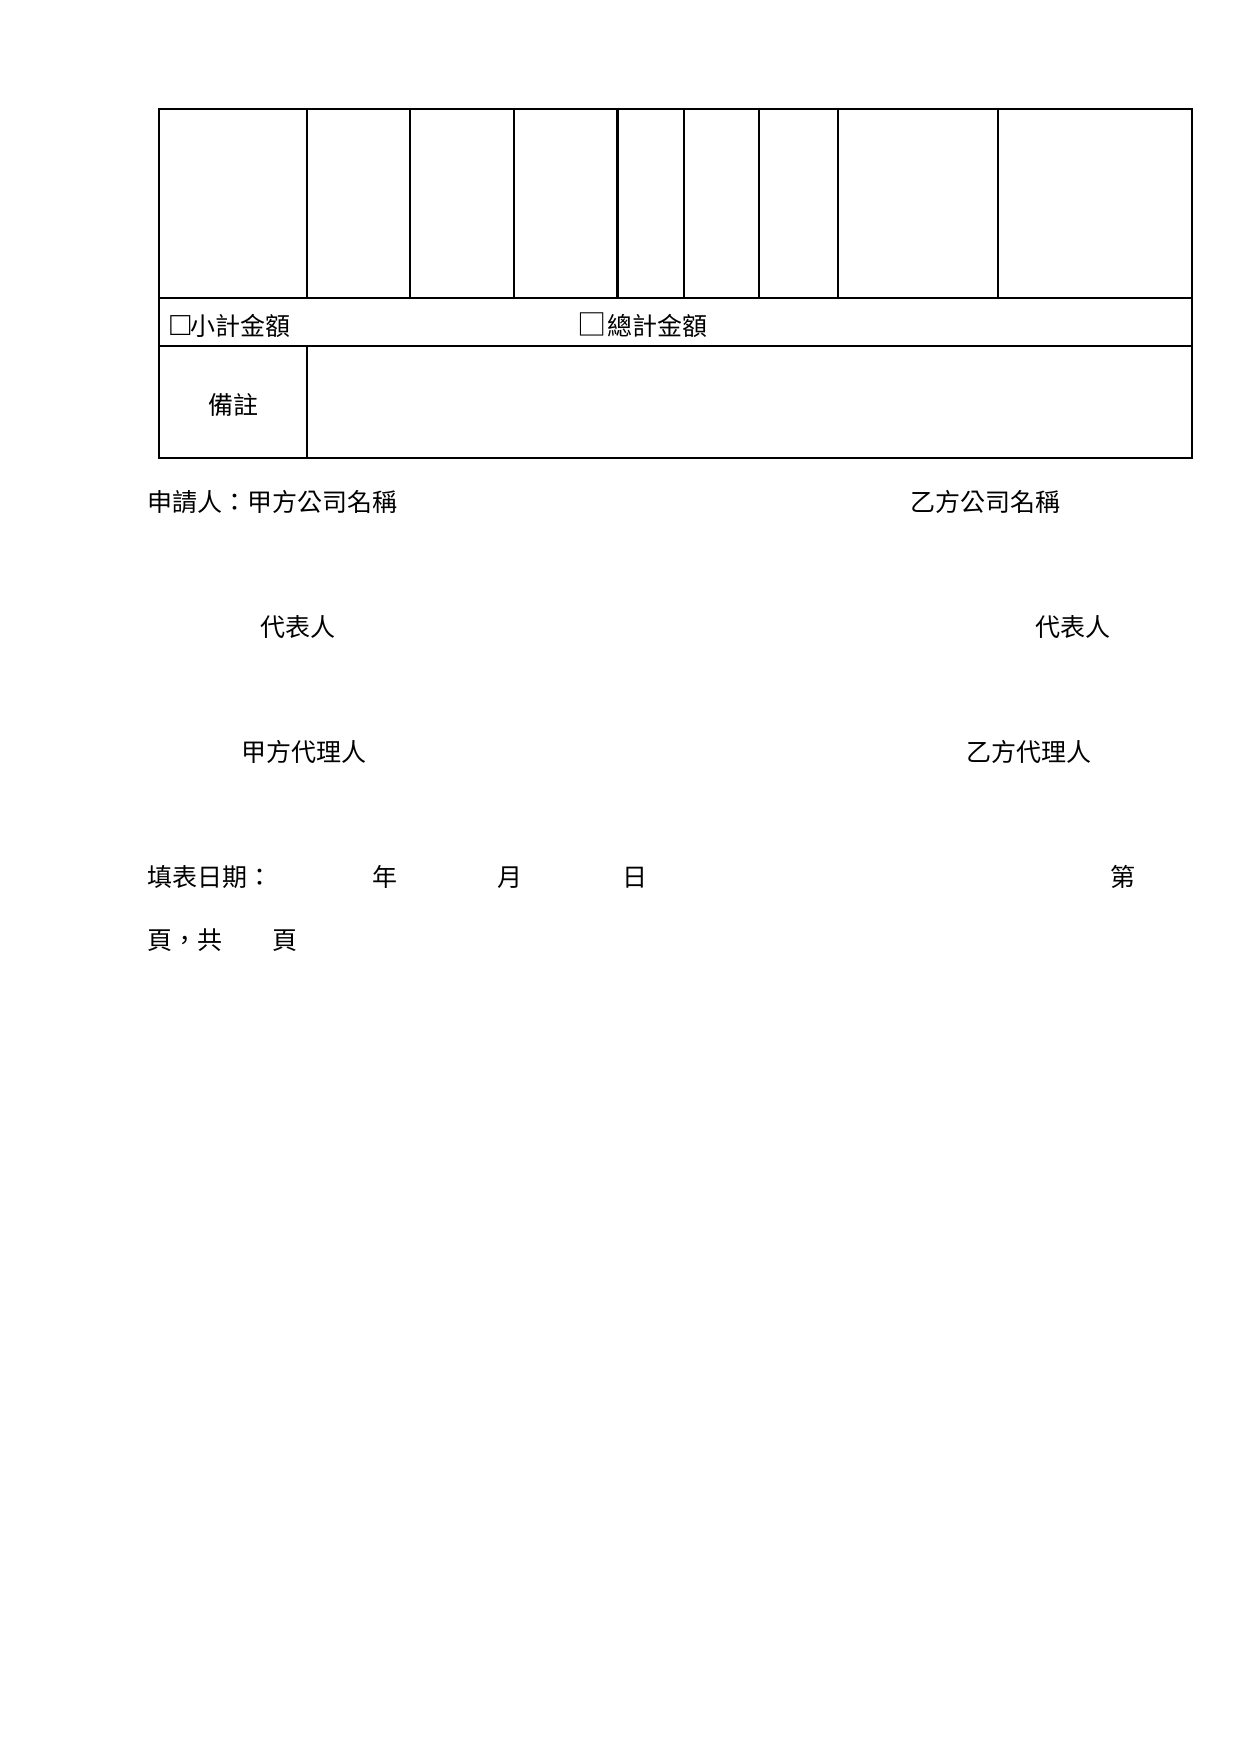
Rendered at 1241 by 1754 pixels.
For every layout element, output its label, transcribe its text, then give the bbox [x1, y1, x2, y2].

text 申請人：甲方公司名稱 乙方公司名稱 [148, 459, 1181, 522]
text 填表日期： 年 月 日 第 頁，共 頁 [148, 834, 1181, 959]
table_cell [411, 110, 513, 297]
table_cell □小計金額 □總計金額 [160, 299, 1191, 345]
table_cell [685, 110, 758, 297]
text 甲方代理人 乙方代理人 [148, 709, 1181, 772]
table_cell [515, 110, 616, 297]
table_cell 備註 [160, 347, 306, 457]
table_cell [999, 110, 1191, 297]
table_cell [619, 110, 683, 297]
table_cell [760, 110, 837, 297]
table_cell [160, 110, 306, 297]
table_cell [839, 110, 997, 297]
table_cell [308, 110, 409, 297]
table_cell [308, 347, 1191, 457]
text 代表人 代表人 [148, 584, 1181, 647]
